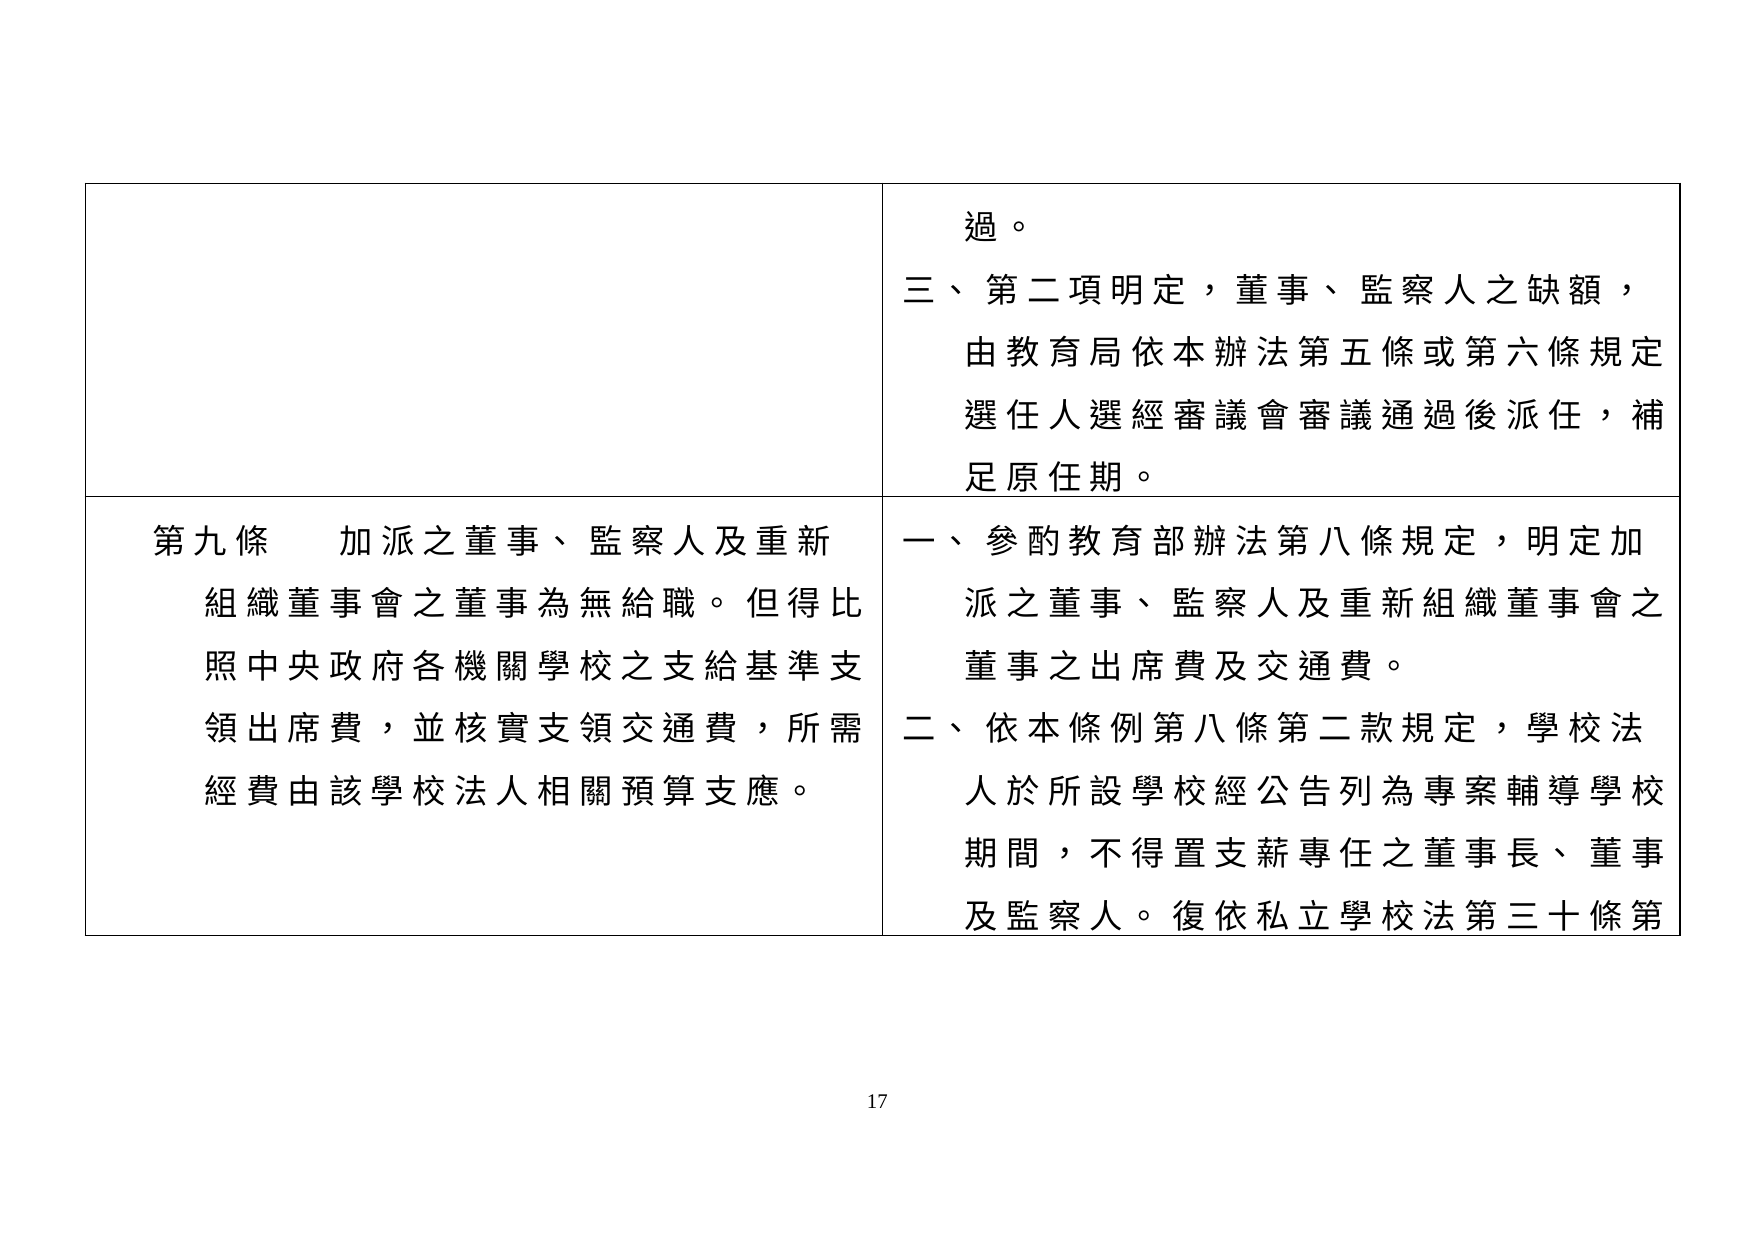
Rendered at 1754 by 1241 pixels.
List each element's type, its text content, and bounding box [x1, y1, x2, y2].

table_cell 過。 三、第二項明定，董事、監察人之缺額，由教育局依本辦法第五條或第六條規定選任人選經審議會審議通過後派任，補足原任期。 [883, 184, 1679, 496]
table_cell [86, 184, 882, 496]
table_cell 第九條 加派之董事、監察人及重新組織董事會之董事為無給職。但得比照中央政府各機關學校之支給基準支領出席費，並核實支領交通費，所需經費由該學校法人相關預算支應。 [86, 497, 882, 934]
table_cell 一、參酌教育部辦法第八條規定，明定加派之董事、監察人及重新組織董事會之董事之出席費及交通費。 二、依本條例第八條第二款規定，學校法人於所設學校經公告列為專案輔導學校期間，不得置支薪專任之董事長、董事及監察人。復依私立學校法第三十條第 [883, 497, 1679, 934]
